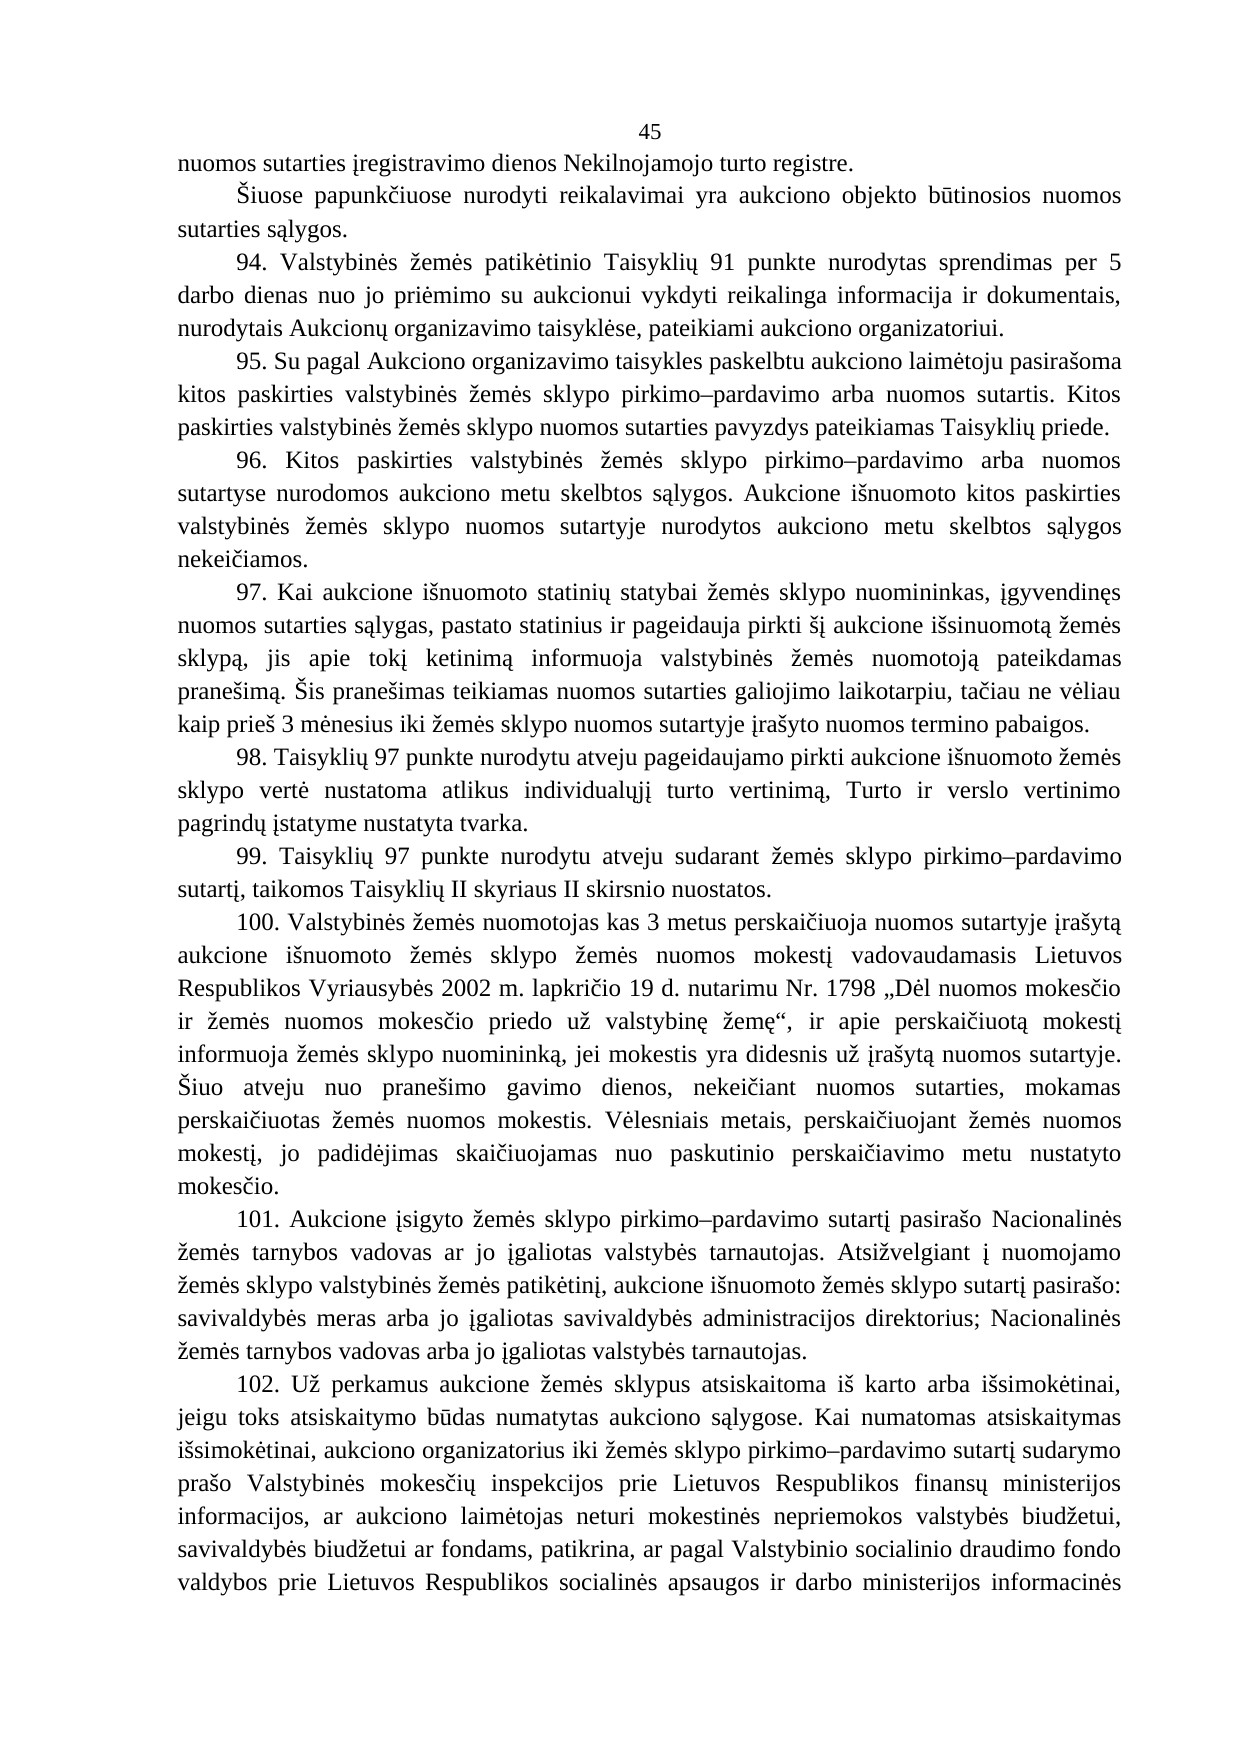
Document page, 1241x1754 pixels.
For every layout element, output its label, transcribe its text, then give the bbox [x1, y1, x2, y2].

text 100. Valstybinės žemės nuomotojas kas 3 metus perskaičiuoja nuomos sutartyje įrašytą aukcione išnuomoto žemės sklypo žemės nuomos mokestį vadovaudamasis Lietuvos Respublikos Vyriausybės 2002 m. lapkričio 19 d. nutarimu Nr. 1798 „Dėl nuomos mokesčio ir žemės nuomos mokesčio priedo už valstybinę žemę“, ir apie perskaičiuotą mokestį informuoja žemės sklypo nuomininką, jei mokestis yra didesnis už įrašytą nuomos sutartyje. Šiuo atveju nuo pranešimo gavimo dienos, nekeičiant nuomos sutarties, mokamas perskaičiuotas žemės nuomos mokestis. Vėlesniais metais, perskaičiuojant žemės nuomos mokestį, jo padidėjimas skaičiuojamas nuo paskutinio perskaičiavimo metu nustatyto mokesčio. [177, 907, 1122, 1200]
text nuomos sutarties įregistravimo dienos Nekilnojamojo turto registre. [177, 148, 1122, 176]
text 96. Kitos paskirties valstybinės žemės sklypo pirkimo–pardavimo arba nuomos sutartyse nurodomos aukciono metu skelbtos sąlygos. Aukcione išnuomoto kitos paskirties valstybinės žemės sklypo nuomos sutartyje nurodytos aukciono metu skelbtos sąlygos nekeičiamos. [177, 445, 1122, 573]
text 97. Kai aukcione išnuomoto statinių statybai žemės sklypo nuomininkas, įgyvendinęs nuomos sutarties sąlygas, pastato statinius ir pageidauja pirkti šį aukcione išsinuomotą žemės sklypą, jis apie tokį ketinimą informuoja valstybinės žemės nuomotoją pateikdamas pranešimą. Šis pranešimas teikiamas nuomos sutarties galiojimo laikotarpiu, tačiau ne vėliau kaip prieš 3 mėnesius iki žemės sklypo nuomos sutartyje įrašyto nuomos termino pabaigos. [177, 577, 1122, 738]
text 101. Aukcione įsigyto žemės sklypo pirkimo–pardavimo sutartį pasirašo Nacionalinės žemės tarnybos vadovas ar jo įgaliotas valstybės tarnautojas. Atsižvelgiant į nuomojamo žemės sklypo valstybinės žemės patikėtinį, aukcione išnuomoto žemės sklypo sutartį pasirašo: savivaldybės meras arba jo įgaliotas savivaldybės administracijos direktorius; Nacionalinės žemės tarnybos vadovas arba jo įgaliotas valstybės tarnautojas. [177, 1204, 1122, 1365]
text 102. Už perkamus aukcione žemės sklypus atsiskaitoma iš karto arba išsimokėtinai, jeigu toks atsiskaitymo būdas numatytas aukciono sąlygose. Kai numatomas atsiskaitymas išsimokėtinai, aukciono organizatorius iki žemės sklypo pirkimo–pardavimo sutartį sudarymo prašo Valstybinės mokesčių inspekcijos prie Lietuvos Respublikos finansų ministerijos informacijos, ar aukciono laimėtojas neturi mokestinės nepriemokos valstybės biudžetui, savivaldybės biudžetui ar fondams, patikrina, ar pagal Valstybinio socialinio draudimo fondo valdybos prie Lietuvos Respublikos socialinės apsaugos ir darbo ministerijos informacinės [177, 1369, 1122, 1596]
text 94. Valstybinės žemės patikėtinio Taisyklių 91 punkte nurodytas sprendimas per 5 darbo dienas nuo jo priėmimo su aukcionui vykdyti reikalinga informacija ir dokumentais, nurodytais Aukcionų organizavimo taisyklėse, pateikiami aukciono organizatoriui. [177, 247, 1122, 341]
text 99. Taisyklių 97 punkte nurodytu atveju sudarant žemės sklypo pirkimo–pardavimo sutartį, taikomos Taisyklių II skyriaus II skirsnio nuostatos. [177, 841, 1122, 903]
text 95. Su pagal Aukciono organizavimo taisykles paskelbtu aukciono laimėtoju pasirašoma kitos paskirties valstybinės žemės sklypo pirkimo–pardavimo arba nuomos sutartis. Kitos paskirties valstybinės žemės sklypo nuomos sutarties pavyzdys pateikiamas Taisyklių priede. [177, 346, 1122, 441]
text Šiuose papunkčiuose nurodyti reikalavimai yra aukciono objekto būtinosios nuomos sutarties sąlygos. [177, 181, 1122, 242]
text 98. Taisyklių 97 punkte nurodytu atveju pageidaujamo pirkti aukcione išnuomoto žemės sklypo vertė nustatoma atlikus individualųjį turto vertinimą, Turto ir verslo vertinimo pagrindų įstatyme nustatyta tvarka. [177, 742, 1122, 837]
